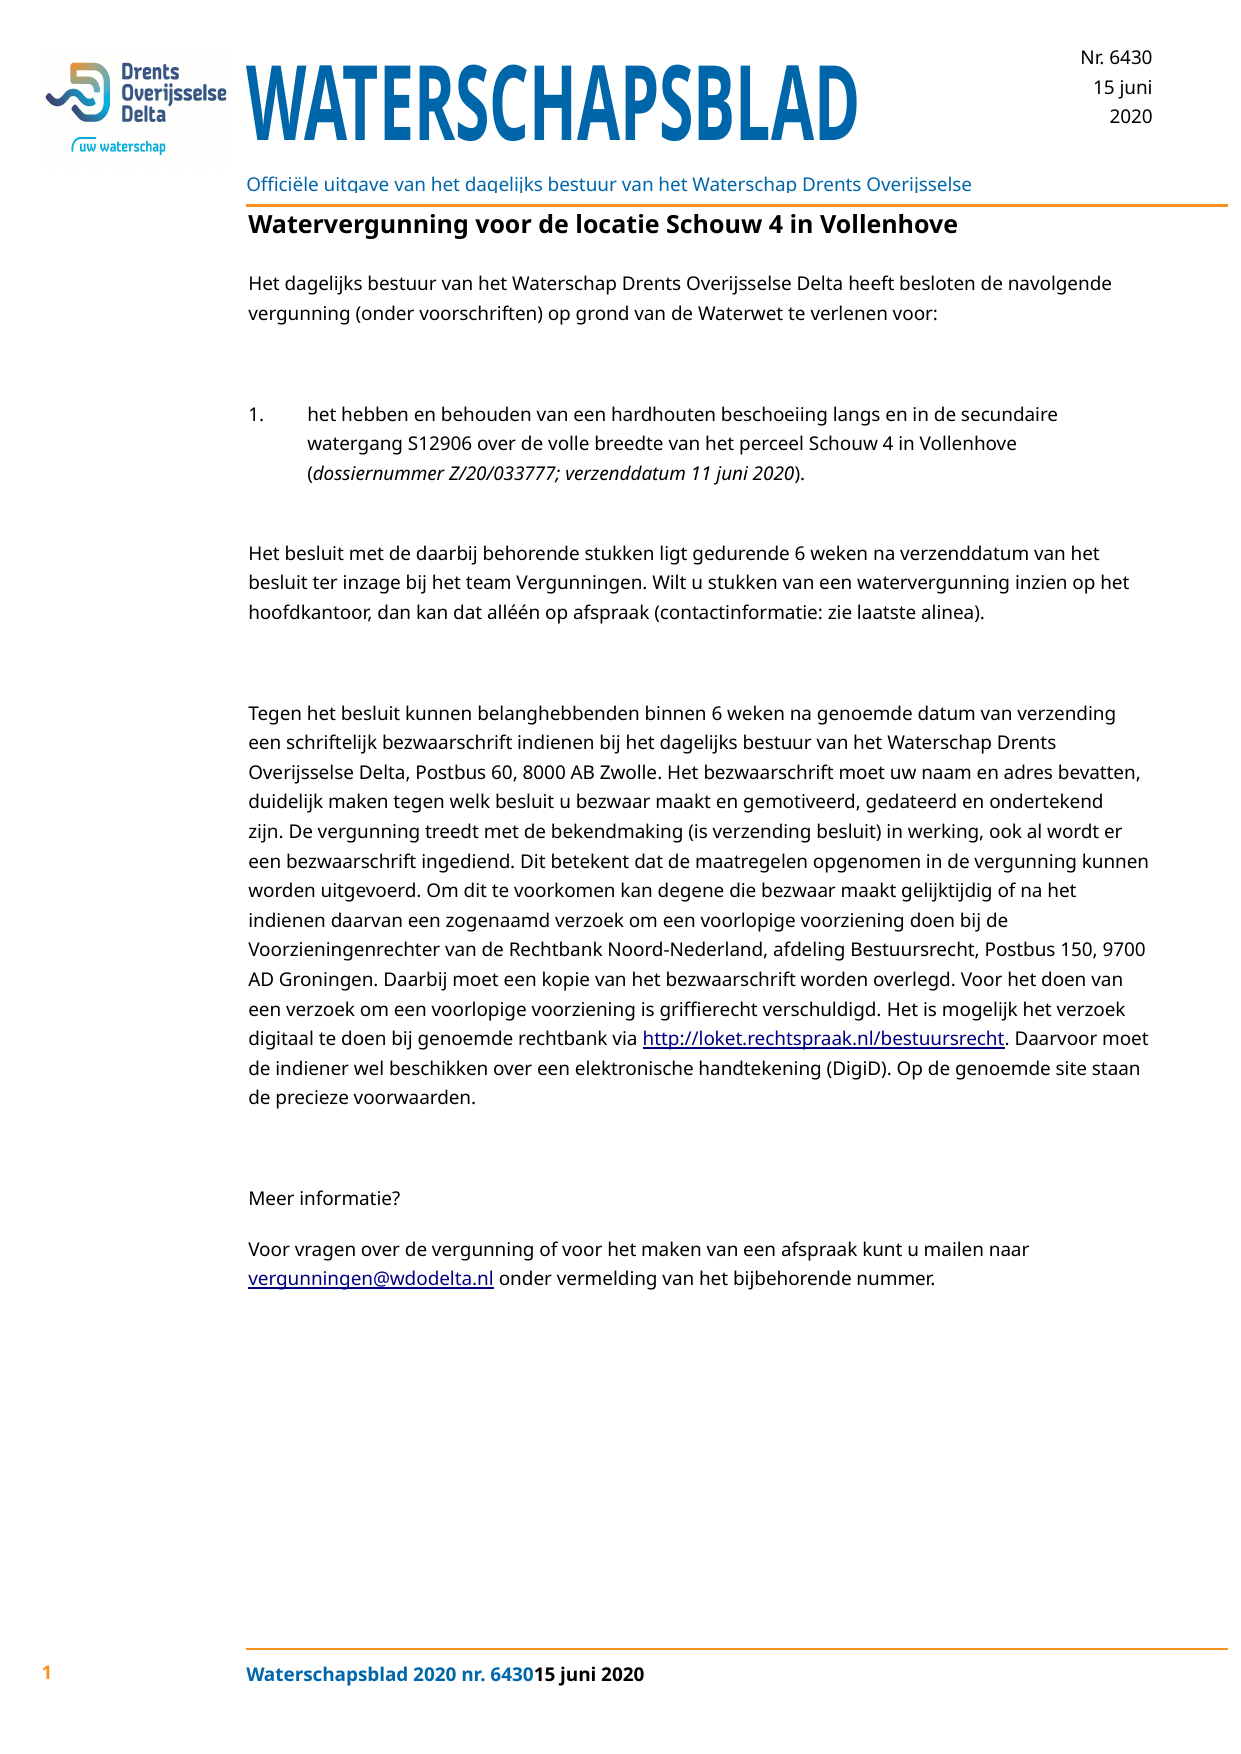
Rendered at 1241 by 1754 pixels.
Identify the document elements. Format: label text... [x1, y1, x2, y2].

list het hebben en behouden van een hardhouten beschoeiing langs en in de secundaire watergang S12906 over de volle breedte van het perceel Schouw 4 in Vollenhove (dossiernummer Z/20/033777; verzenddatum 11 juni 2020). [248, 401, 1152, 486]
text Watervergunning voor de locatie Schouw 4 in Vollenhove [248, 207, 1152, 241]
text Voor vragen over de vergunning of voor het maken van een afspraak kunt u mailen naar vergunningen@wdodelta.nl onder vermelding van het bijbehorende nummer. [248, 1236, 1152, 1291]
text Het dagelijks bestuur van het Waterschap Drents Overijsselse Delta heeft besloten de navolgende vergunning (onder voorschriften) op grond van de Waterwet te verlenen voor: [248, 270, 1152, 326]
text Tegen het besluit kunnen belanghebbenden binnen 6 weken na genoemde datum van verzending een schriftelijk bezwaarschrift indienen bij het dagelijks bestuur van het Waterschap Drents Overijsselse Delta, Postbus 60, 8000 AB Zwolle. Het bezwaarschrift moet uw naam en adres bevatten, duidelijk maken tegen welk besluit u bezwaar maakt en gemotiveerd, gedateerd en ondertekend zijn. De vergunning treedt met de bekendmaking (is verzending besluit) in werking, ook al wordt er een bezwaarschrift ingediend. Dit betekent dat de maatregelen opgenomen in de vergunning kunnen worden uitgevoerd. Om dit te voorkomen kan degene die bezwaar maakt gelijktijdig of na het indienen daarvan een zogenaamd verzoek om een voorlopige voorziening doen bij de Voorzieningenrechter van de Rechtbank Noord-Nederland, afdeling Bestuursrecht, Postbus 150, 9700 AD Groningen. Daarbij moet een kopie van het bezwaarschrift worden overlegd. Voor het doen van een verzoek om een voorlopige voorziening is griffierecht verschuldigd. Het is mogelijk het verzoek digitaal te doen bij genoemde rechtbank via http://loket.rechtspraak.nl/bestuursrecht. Daarvoor moet de indiener wel beschikken over een elektronische handtekening (DigiD). Op de genoemde site staan de precieze voorwaarden. [248, 700, 1152, 1110]
text Meer informatie? [248, 1185, 1152, 1211]
picture [41, 47, 231, 172]
text Het besluit met de daarbij behorende stukken ligt gedurende 6 weken na verzenddatum van het besluit ter inzage bij het team Vergunningen. Wilt u stukken van een watervergunning inzien op het hoofdkantoor, dan kan dat alléén op afspraak (contactinformatie: zie laatste alinea). [248, 540, 1152, 625]
